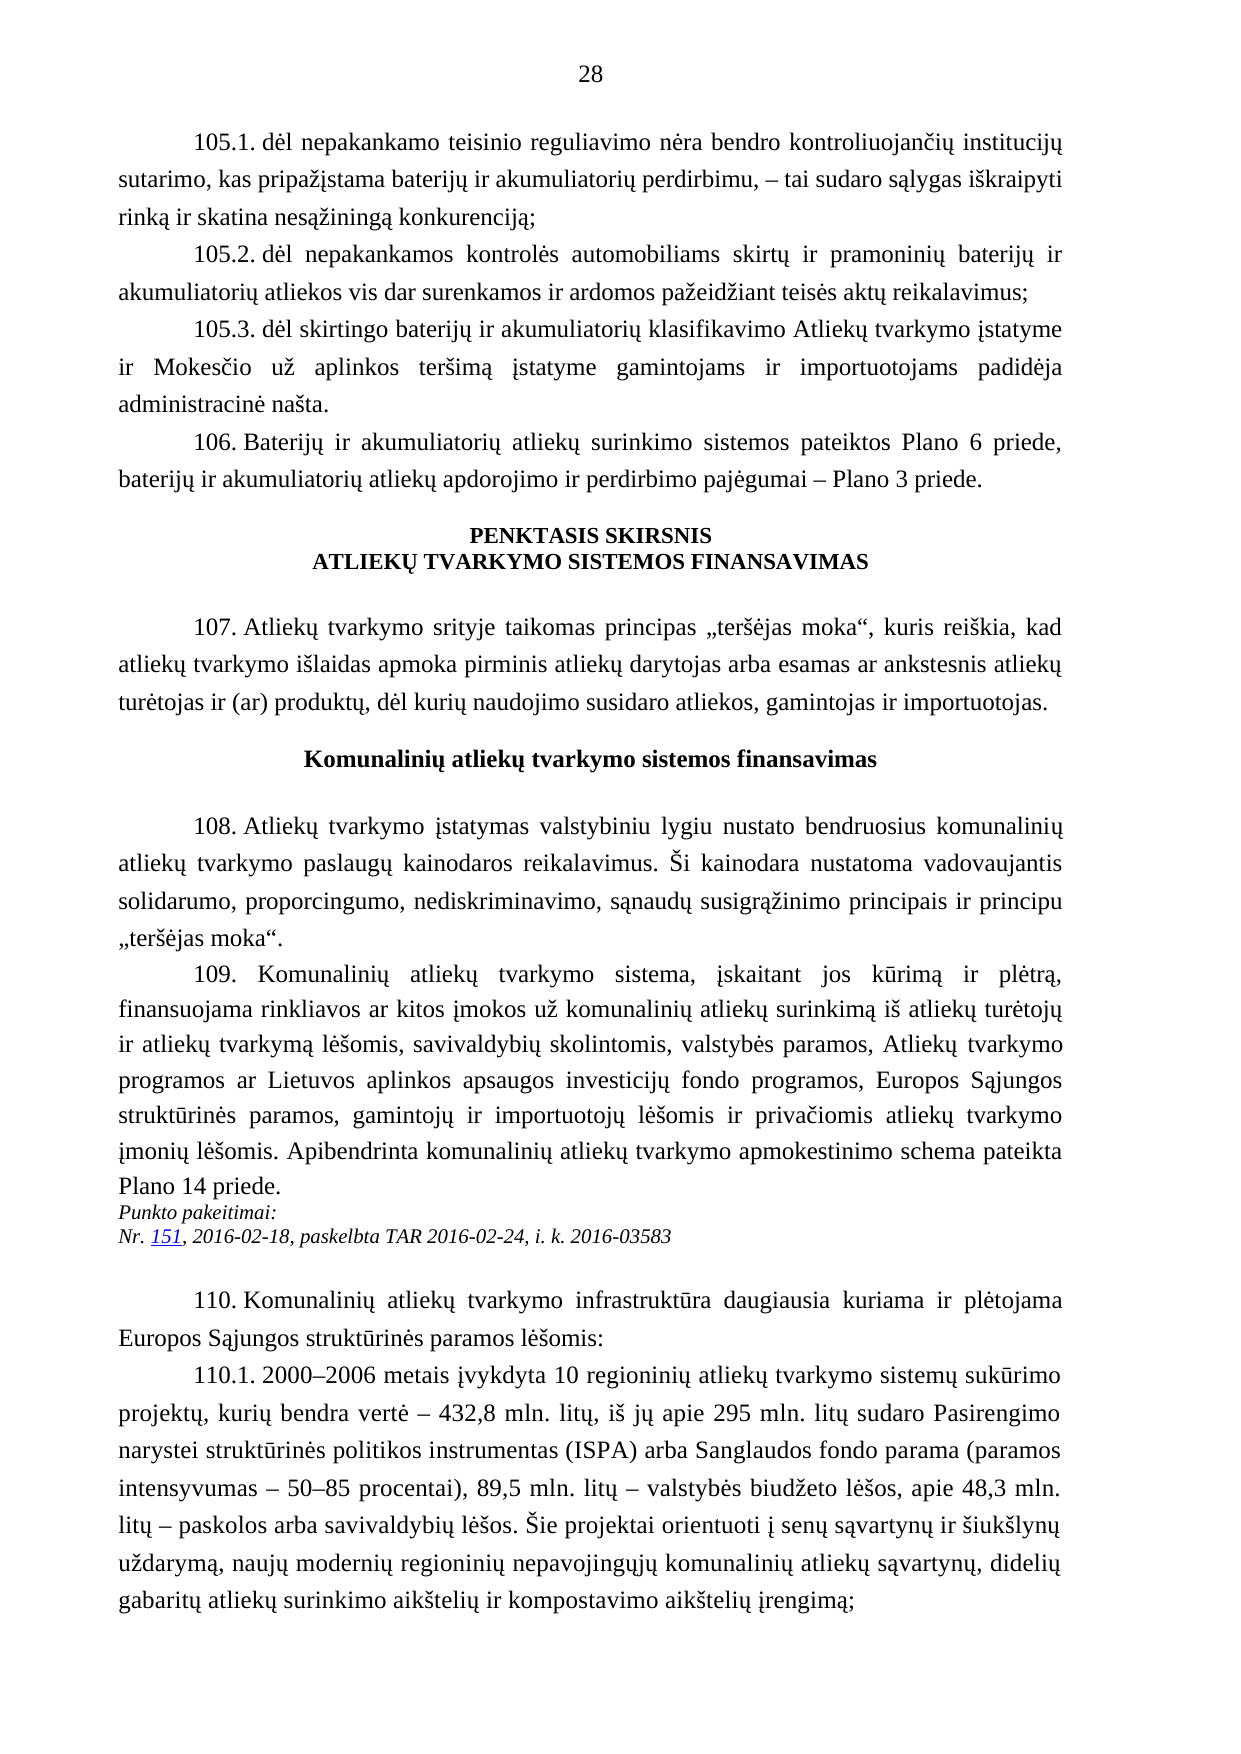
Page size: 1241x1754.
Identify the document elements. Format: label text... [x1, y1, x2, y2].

text Komunalinių atliekų tvarkymo sistemos finansavimas [118, 744, 1063, 773]
text 105.2. dėl nepakankamos kontrolės automobiliams skirtų ir pramoninių baterijų ir akumuliatorių atliekos vis dar surenkamos ir ardomos pažeidžiant teisės aktų reikalavimus; [118, 231, 1063, 306]
text 110.1. 2000–2006 metais įvykdyta 10 regioninių atliekų tvarkymo sistemų sukūrimo projektų, kurių bendra vertė – 432,8 mln. litų, iš jų apie 295 mln. litų sudaro Pasirengimo narystei struktūrinės politikos instrumentas (ISPA) arba Sanglaudos fondo parama (paramos intensyvumas – 50–85 procentai), 89,5 mln. litų – valstybės biudžeto lėšos, apie 48,3 mln. litų – paskolos arba savivaldybių lėšos. Šie projektai orientuoti į senų sąvartynų ir šiukšlynų uždarymą, naujų modernių regioninių nepavojingųjų komunalinių atliekų sąvartynų, didelių gabaritų atliekų surinkimo aikštelių ir kompostavimo aikštelių įrengimą; [118, 1352, 1063, 1614]
text 108. Atliekų tvarkymo įstatymas valstybiniu lygiu nustato bendruosius komunalinių atliekų tvarkymo paslaugų kainodaros reikalavimus. Ši kainodara nustatoma vadovaujantis solidarumo, proporcingumo, nediskriminavimo, sąnaudų susigrąžinimo principais ir principu „teršėjas moka“. [118, 802, 1063, 952]
text 107. Atliekų tvarkymo srityje taikomas principas „teršėjas moka“, kuris reiškia, kad atliekų tvarkymo išlaidas apmoka pirminis atliekų darytojas arba esamas ar ankstesnis atliekų turėtojas ir (ar) produktų, dėl kurių naudojimo susidaro atliekos, gamintojas ir importuotojas. [118, 603, 1063, 716]
text 106. Baterijų ir akumuliatorių atliekų surinkimo sistemos pateiktos Plano 6 priede, baterijų ir akumuliatorių atliekų apdorojimo ir perdirbimo pajėgumai – Plano 3 priede. [118, 418, 1063, 493]
text 110. Komunalinių atliekų tvarkymo infrastruktūra daugiausia kuriama ir plėtojama Europos Sąjungos struktūrinės paramos lėšomis: [118, 1277, 1063, 1352]
text Punkto pakeitimai: [118, 1200, 1063, 1224]
text Nr. 151, 2016-02-18, paskelbta TAR 2016-02-24, i. k. 2016-03583 [118, 1224, 1063, 1248]
text PENKTASIS SKIRSNIS [118, 522, 1063, 548]
text 105.3. dėl skirtingo baterijų ir akumuliatorių klasifikavimo Atliekų tvarkymo įstatyme ir Mokesčio už aplinkos teršimą įstatyme gamintojams ir importuotojams padidėja administracinė našta. [118, 306, 1063, 418]
text 105.1. dėl nepakankamo teisinio reguliavimo nėra bendro kontroliuojančių institucijų sutarimo, kas pripažįstama baterijų ir akumuliatorių perdirbimu, – tai sudaro sąlygas iškraipyti rinką ir skatina nesąžiningą konkurenciją; [118, 118, 1063, 231]
text ATLIEKŲ TVARKYMO SISTEMOS FINANSAVIMAS [118, 548, 1063, 574]
text 109. Komunalinių atliekų tvarkymo sistema, įskaitant jos kūrimą ir plėtrą, finansuojama rinkliavos ar kitos įmokos už komunalinių atliekų surinkimą iš atliekų turėtojų ir atliekų tvarkymą lėšomis, savivaldybių skolintomis, valstybės paramos, Atliekų tvarkymo programos ar Lietuvos aplinkos apsaugos investicijų fondo programos, Europos Sąjungos struktūrinės paramos, gamintojų ir importuotojų lėšomis ir privačiomis atliekų tvarkymo įmonių lėšomis. Apibendrinta komunalinių atliekų tvarkymo apmokestinimo schema pateikta Plano 14 priede. [118, 952, 1063, 1200]
